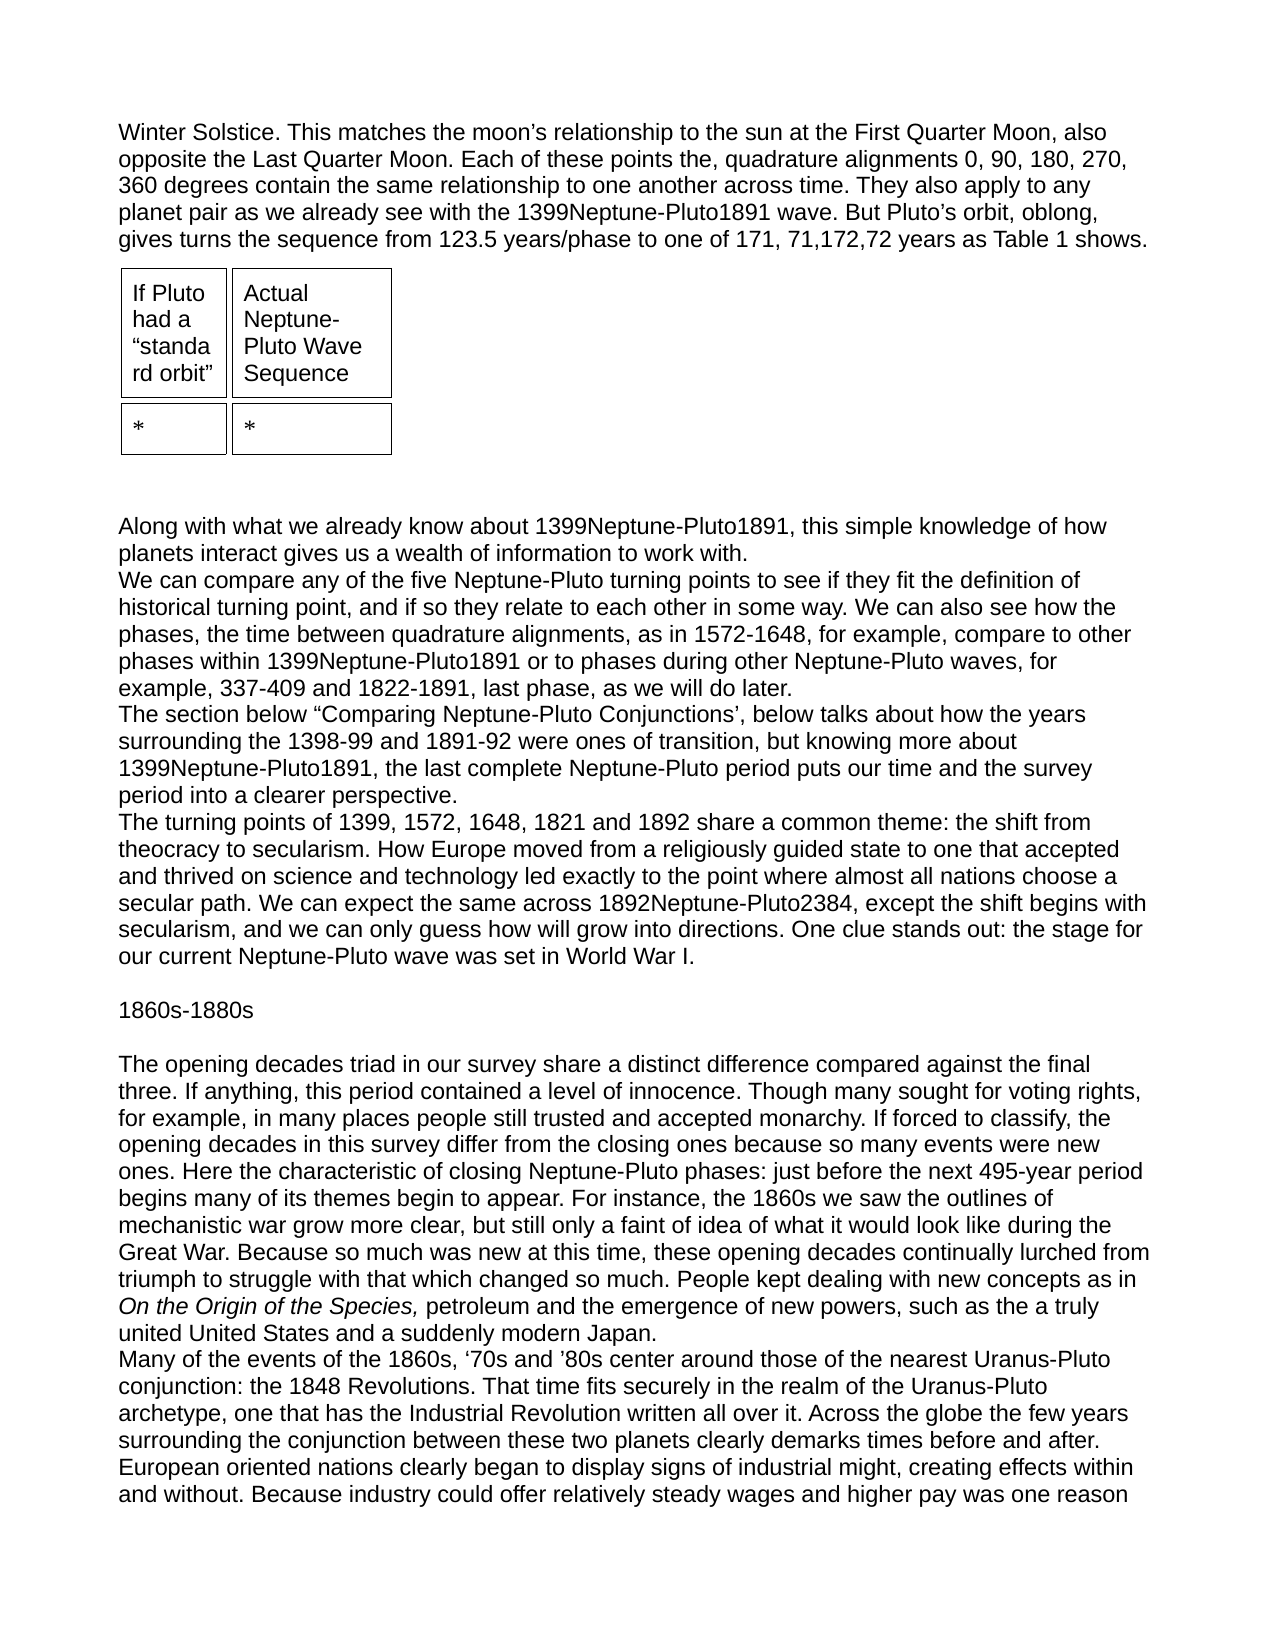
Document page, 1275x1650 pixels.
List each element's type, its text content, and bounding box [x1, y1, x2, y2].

text Winter Solstice. This matches the moon’s relationship to the sun at the First Quarter Moon, also opposite the Last Quarter Moon. Each of these points the, quadrature alignments 0, 90, 180, 270, 360 degrees contain the same relationship to one another across time. They also apply to any planet pair as we already see with the 1399Neptune-Pluto1891 wave. But Pluto’s orbit, oblong, gives turns the sequence from 123.5 years/phase to one of 171, 71,172,72 years as Table 1 shows. [118, 118, 1157, 252]
table_header Actual Neptune-Pluto Wave Sequence [229, 265, 394, 400]
table_header If Pluto had a “standard orbit” [118, 265, 229, 400]
text Along with what we already know about 1399Neptune-Pluto1891, this simple knowledge of how planets interact gives us a wealth of information to work with. We can compare any of the five Neptune-Pluto turning points to see if they fit the definition of historical turning point, and if so they relate to each other in some way. We can also see how the phases, the time between quadrature alignments, as in 1572-1648, for example, compare to other phases within 1399Neptune-Pluto1891 or to phases during other Neptune-Pluto waves, for example, 337-409 and 1822-1891, last phase, as we will do later. The section below “Comparing Neptune-Pluto Conjunctions’, below talks about how the years surrounding the 1398-99 and 1891-92 were ones of transition, but knowing more about 1399Neptune-Pluto1891, the last complete Neptune-Pluto period puts our time and the survey period into a clearer perspective. The turning points of 1399, 1572, 1648, 1821 and 1892 share a common theme: the shift from theocracy to secularism. How Europe moved from a religiously guided state to one that accepted and thrived on science and technology led exactly to the point where almost all nations choose a secular path. We can expect the same across 1892Neptune-Pluto2384, except the shift begins with secularism, and we can only guess how will grow into directions. One clue stands out: the stage for our current Neptune-Pluto wave was set in World War I. 1860s-1880s The opening decades triad in our survey share a distinct difference compared against the final three. If anything, this period contained a level of innocence. Though many sought for voting rights, for example, in many places people still trusted and accepted monarchy. If forced to classify, the opening decades in this survey differ from the closing ones because so many events were new ones. Here the characteristic of closing Neptune-Pluto phases: just before the next 495-year period begins many of its themes begin to appear. For instance, the 1860s we saw the outlines of mechanistic war grow more clear, but still only a faint of idea of what it would look like during the Great War. Because so much was new at this time, these opening decades continually lurched from triumph to struggle with that which changed so much. People kept dealing with new concepts as in On the Origin of the Species, petroleum and the emergence of new powers, such as the a truly united United States and a suddenly modern Japan. Many of the events of the 1860s, ‘70s and ’80s center around those of the nearest Uranus-Pluto conjunction: the 1848 Revolutions. That time fits securely in the realm of the Uranus-Pluto archetype, one that has the Industrial Revolution written all over it. Across the globe the few years surrounding the conjunction between these two planets clearly demarks times before and after. European oriented nations clearly began to display signs of industrial might, creating effects within and without. Because industry could offer relatively steady wages and higher pay was one reason [118, 457, 1157, 1507]
table_cell * [229, 400, 394, 457]
table_cell * [118, 400, 229, 457]
